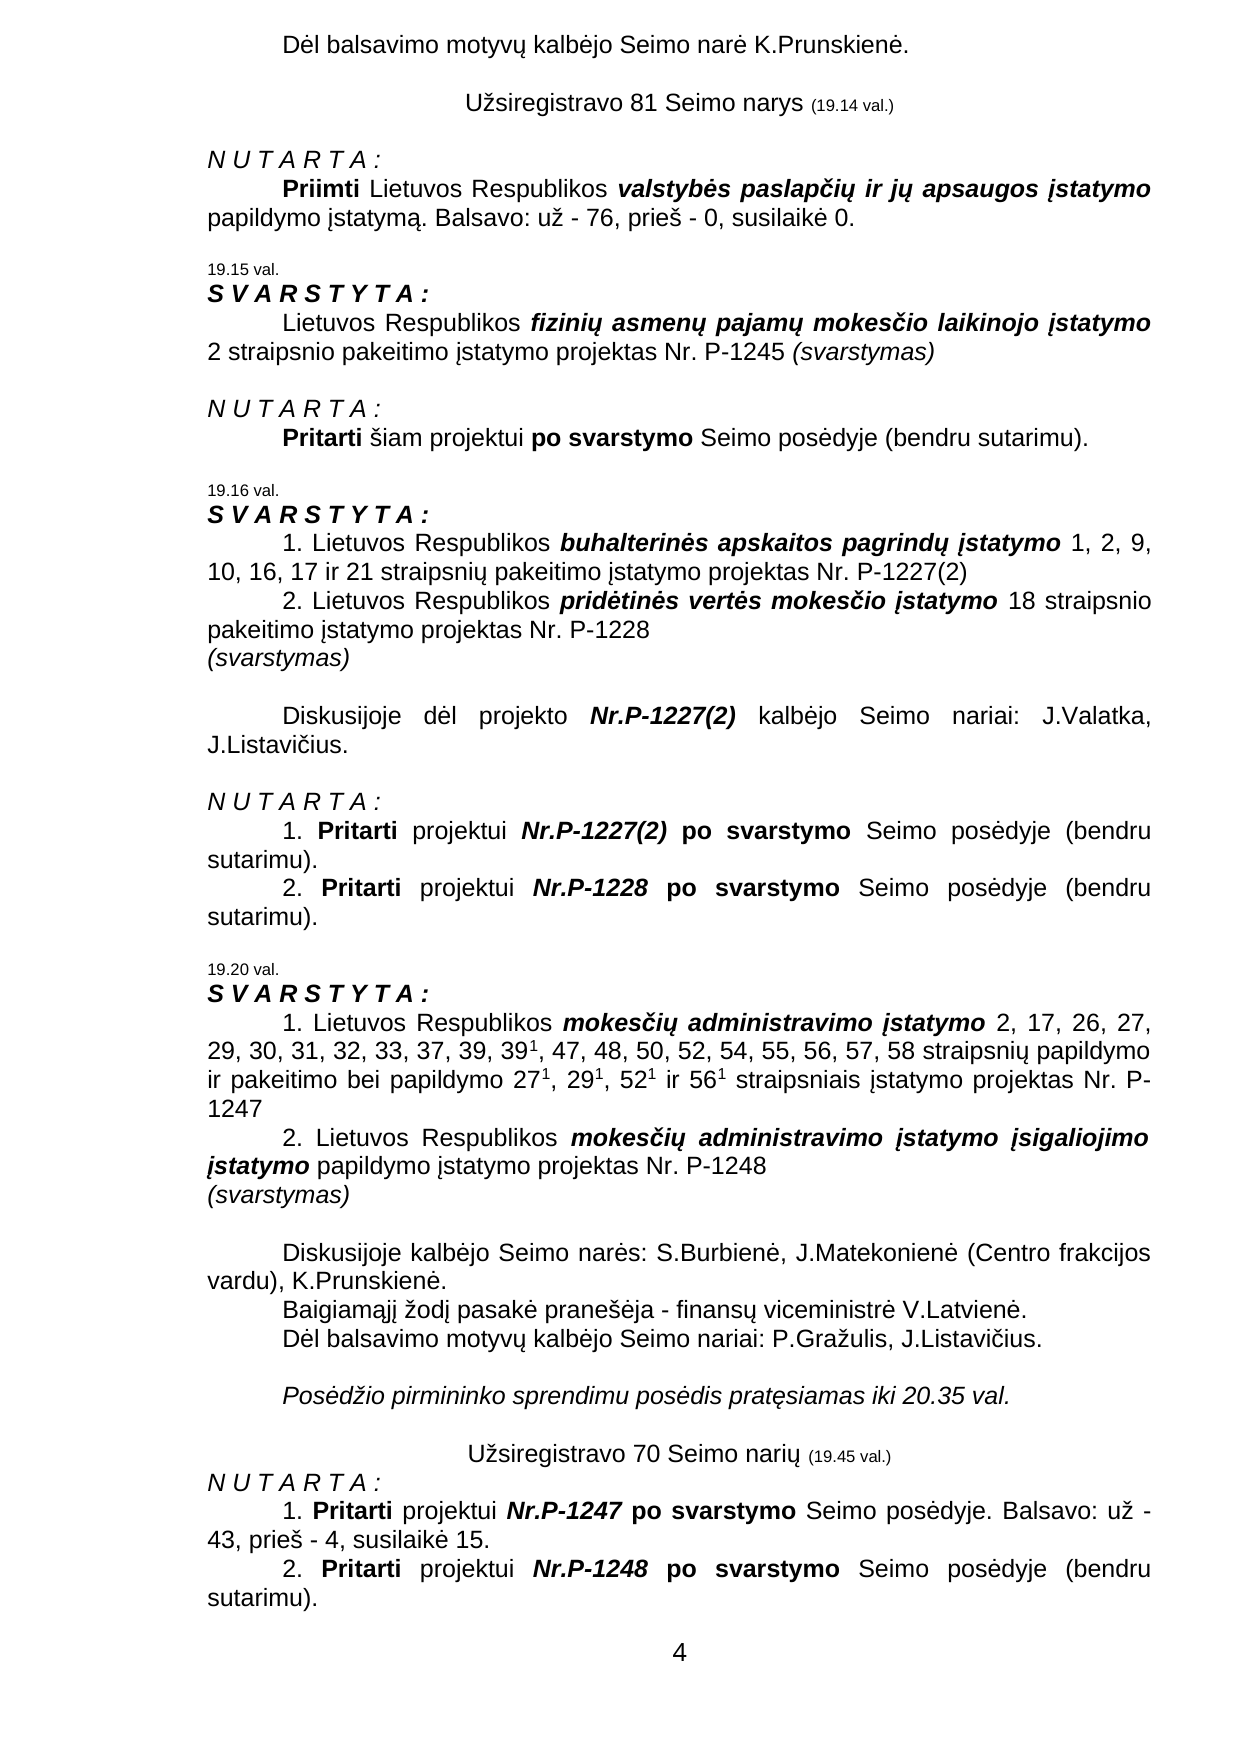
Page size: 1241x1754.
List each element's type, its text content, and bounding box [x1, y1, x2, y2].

text S V A R S T Y T A : [207, 279, 1152, 308]
text 2. Pritarti projektui Nr.P-1228 po svarstymo Seimo posėdyje (bendru sutarimu). [207, 873, 1152, 931]
text 1. Lietuvos Respublikos mokesčių administravimo įstatymo 2, 17, 26, 27, 29, 30, 31, 32, 33, 37, 39, 391, 47, 48, 50, 52, 54, 55, 56, 57, 58 straipsnių papildymo ir pakeitimo bei papildymo 271, 291, 521 ir 561 straipsniais įstatymo projektas Nr. P-1247 [207, 1007, 1152, 1122]
text (svarstymas) [207, 643, 1152, 672]
text 2. Lietuvos Respublikos pridėtinės vertės mokesčio įstatymo 18 straipsnio pakeitimo įstatymo projektas Nr. P-1228 [207, 586, 1152, 643]
text Dėl balsavimo motyvų kalbėjo Seimo nariai: P.Gražulis, J.Listavičius. [207, 1324, 1152, 1352]
text 2. Pritarti projektui Nr.P-1248 po svarstymo Seimo posėdyje (bendru sutarimu). [207, 1554, 1152, 1611]
text Posėdžio pirmininko sprendimu posėdis pratęsiamas iki 20.35 val. [207, 1381, 1152, 1410]
text Užsiregistravo 81 Seimo narys (19.14 val.) [207, 87, 1152, 116]
text 19.20 val. [207, 959, 1152, 979]
text 1. Lietuvos Respublikos buhalterinės apskaitos pagrindų įstatymo 1, 2, 9, 10, 16, 17 ir 21 straipsnių pakeitimo įstatymo projektas Nr. P-1227(2) [207, 528, 1152, 586]
text N U T A R T A : [207, 394, 1152, 423]
text Dėl balsavimo motyvų kalbėjo Seimo narė K.Prunskienė. [207, 30, 1152, 59]
text 19.16 val. [207, 480, 1152, 499]
text N U T A R T A : [207, 1467, 1152, 1496]
text 1. Pritarti projektui Nr.P-1247 po svarstymo Seimo posėdyje. Balsavo: už - 43, prieš - 4, susilaikė 15. [207, 1496, 1152, 1554]
text N U T A R T A : [207, 787, 1152, 816]
text 1. Pritarti projektui Nr.P-1227(2) po svarstymo Seimo posėdyje (bendru sutarimu). [207, 816, 1152, 873]
text Priimti Lietuvos Respublikos valstybės paslapčių ir jų apsaugos įstatymo papildymo įstatymą. Balsavo: už - 76, prieš - 0, susilaikė 0. [207, 174, 1152, 231]
text 19.15 val. [207, 260, 1152, 279]
text N U T A R T A : [207, 145, 1152, 174]
text Diskusijoje dėl projekto Nr.P-1227(2) kalbėjo Seimo nariai: J.Valatka, J.Listavičius. [207, 701, 1152, 758]
text 2. Lietuvos Respublikos mokesčių administravimo įstatymo įsigaliojimo įstatymo papildymo įstatymo projektas Nr. P-1248 [207, 1122, 1152, 1180]
text Diskusijoje kalbėjo Seimo narės: S.Burbienė, J.Matekonienė (Centro frakcijos vardu), K.Prunskienė. [207, 1237, 1152, 1295]
text (svarstymas) [207, 1180, 1152, 1209]
text S V A R S T Y T A : [207, 979, 1152, 1007]
text Baigiamąjį žodį pasakė pranešėja - finansų viceministrė V.Latvienė. [207, 1295, 1152, 1324]
text S V A R S T Y T A : [207, 499, 1152, 528]
text Lietuvos Respublikos fizinių asmenų pajamų mokesčio laikinojo įstatymo 2 straipsnio pakeitimo įstatymo projektas Nr. P-1245 (svarstymas) [207, 308, 1152, 365]
text Užsiregistravo 70 Seimo narių (19.45 val.) [207, 1439, 1152, 1467]
text Pritarti šiam projektui po svarstymo Seimo posėdyje (bendru sutarimu). [207, 423, 1152, 452]
